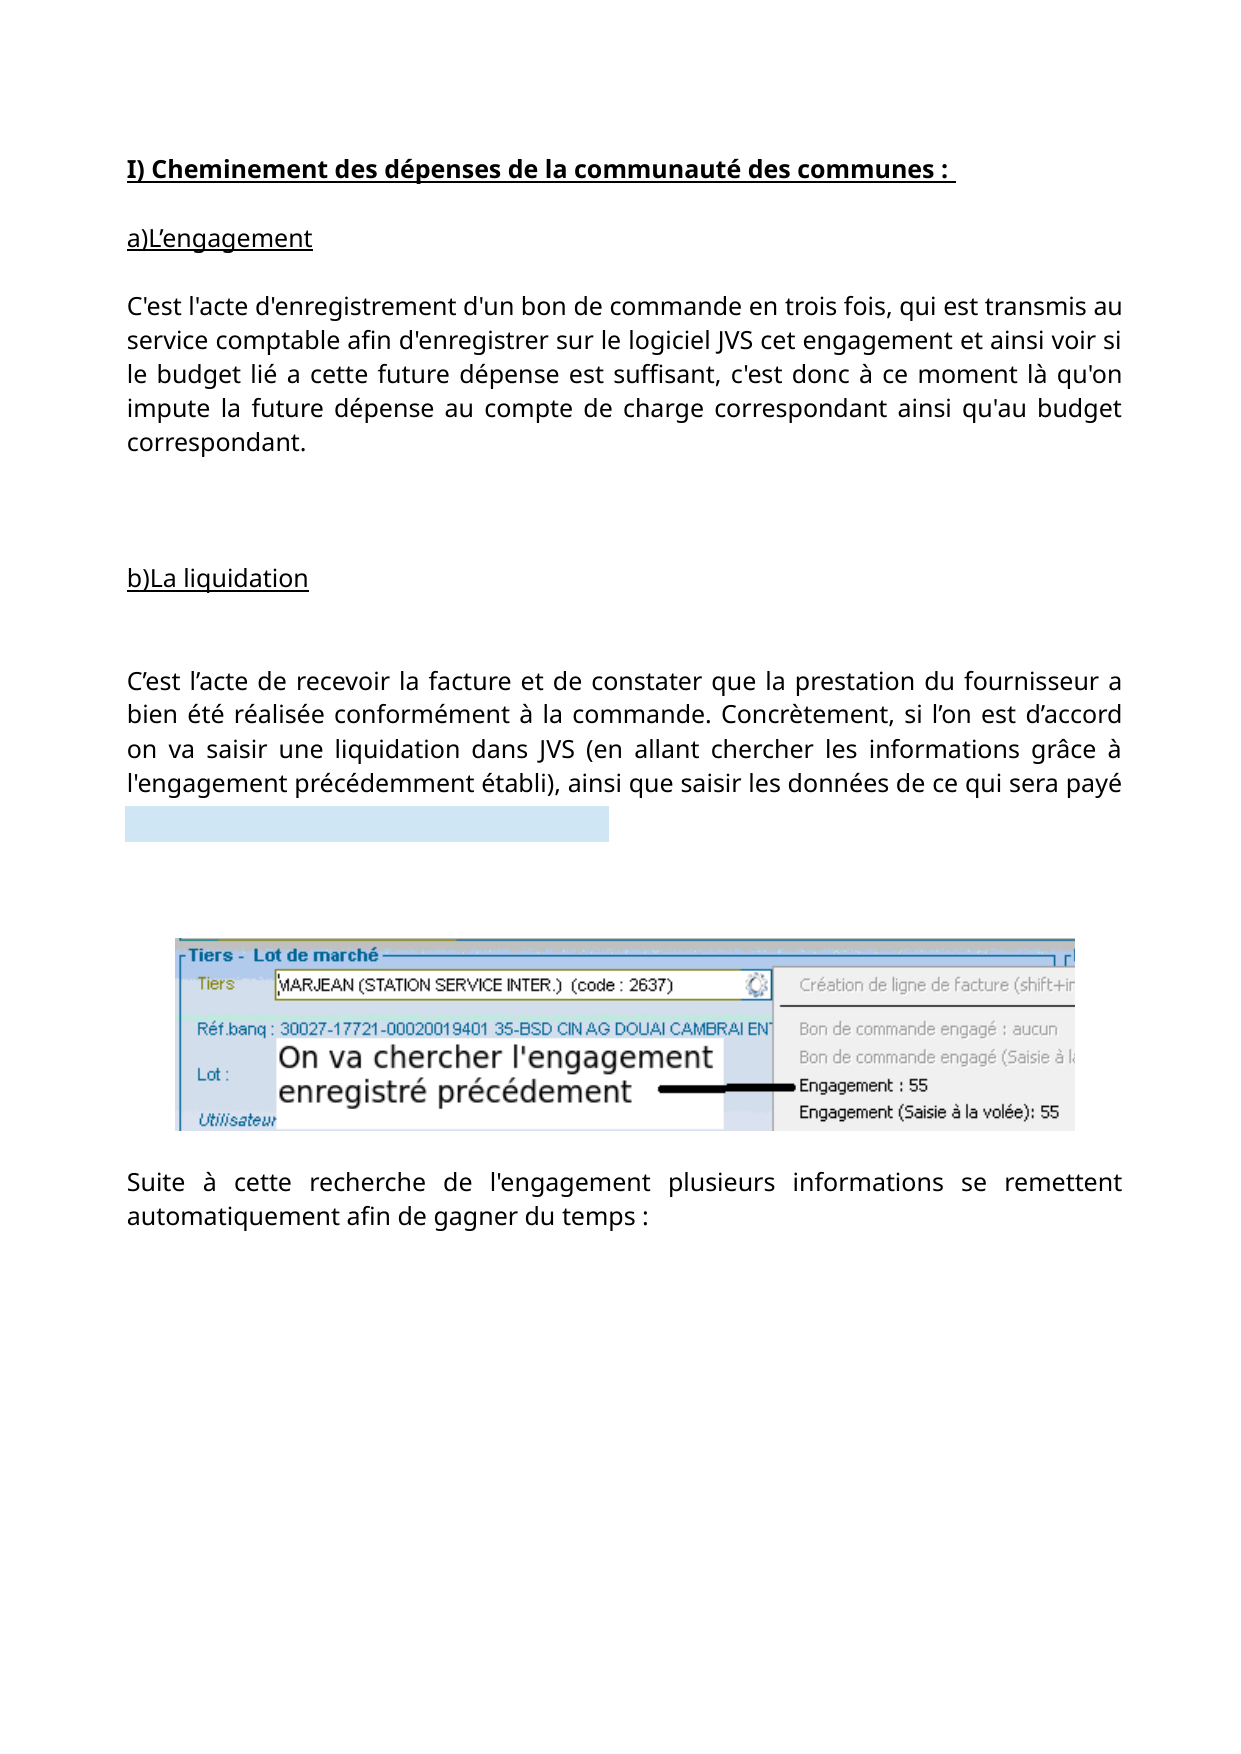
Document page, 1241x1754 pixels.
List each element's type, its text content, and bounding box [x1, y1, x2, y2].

text Suite à cette recherche de l'engagement plusieurs informations se remettent automatiquement afin de gagner du temps : [127, 1165, 1123, 1233]
text C’est l’acte de recevoir la facture et de constater que la prestation du fournisseur a bien été réalisée conformément à la commande. Concrètement, si l’on est d’accord on va saisir une liquidation dans JVS (en allant chercher les informations grâce à l'engagement précédemment établi), ainsi que saisir les données de ce qui sera payé en fin de compte (Ajuster le montant). [127, 663, 1123, 833]
text I) Cheminement des dépenses de la communauté des communes : [127, 152, 1123, 186]
text C'est l'acte d'enregistrement d'un bon de commande en trois fois, qui est transmis au service comptable afin d'enregistrer sur le logiciel JVS cet engagement et ainsi voir si le budget lié a cette future dépense est suffisant, c'est donc à ce moment là qu'on impute la future dépense au compte de charge correspondant ainsi qu'au budget correspondant. [127, 288, 1123, 459]
picture [175, 938, 1075, 1131]
text a)L’engagement [127, 220, 1123, 254]
text b)La liquidation [127, 561, 1123, 595]
